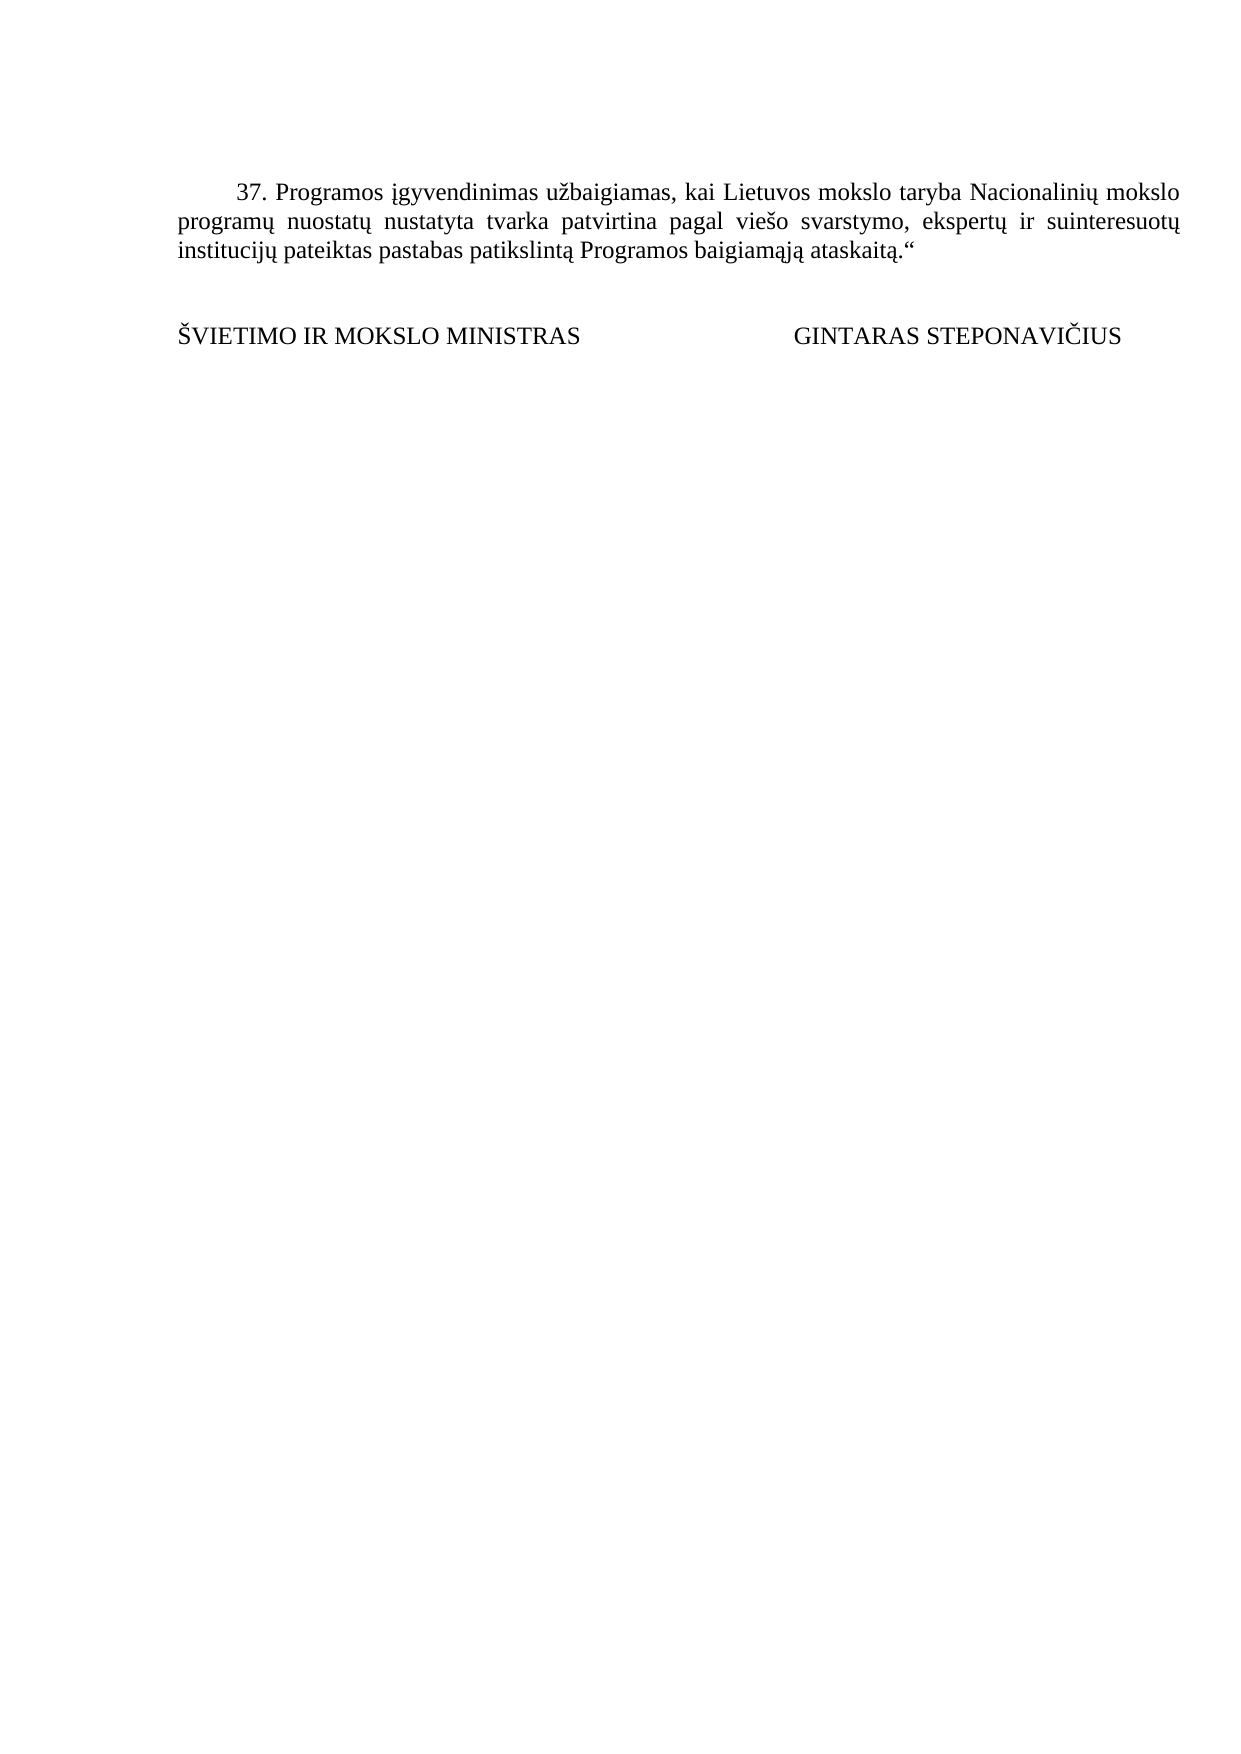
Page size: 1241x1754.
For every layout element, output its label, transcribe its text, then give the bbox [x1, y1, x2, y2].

text Švietimo ir mokslo ministras Gintaras Steponavičius [177, 321, 1181, 350]
text 37. Programos įgyvendinimas užbaigiamas, kai Lietuvos mokslo taryba Nacionalinių mokslo programų nuostatų nustatyta tvarka patvirtina pagal viešo svarstymo, ekspertų ir suinteresuotų institucijų pateiktas pastabas patikslintą Programos baigiamąją ataskaitą.“ [177, 177, 1181, 263]
